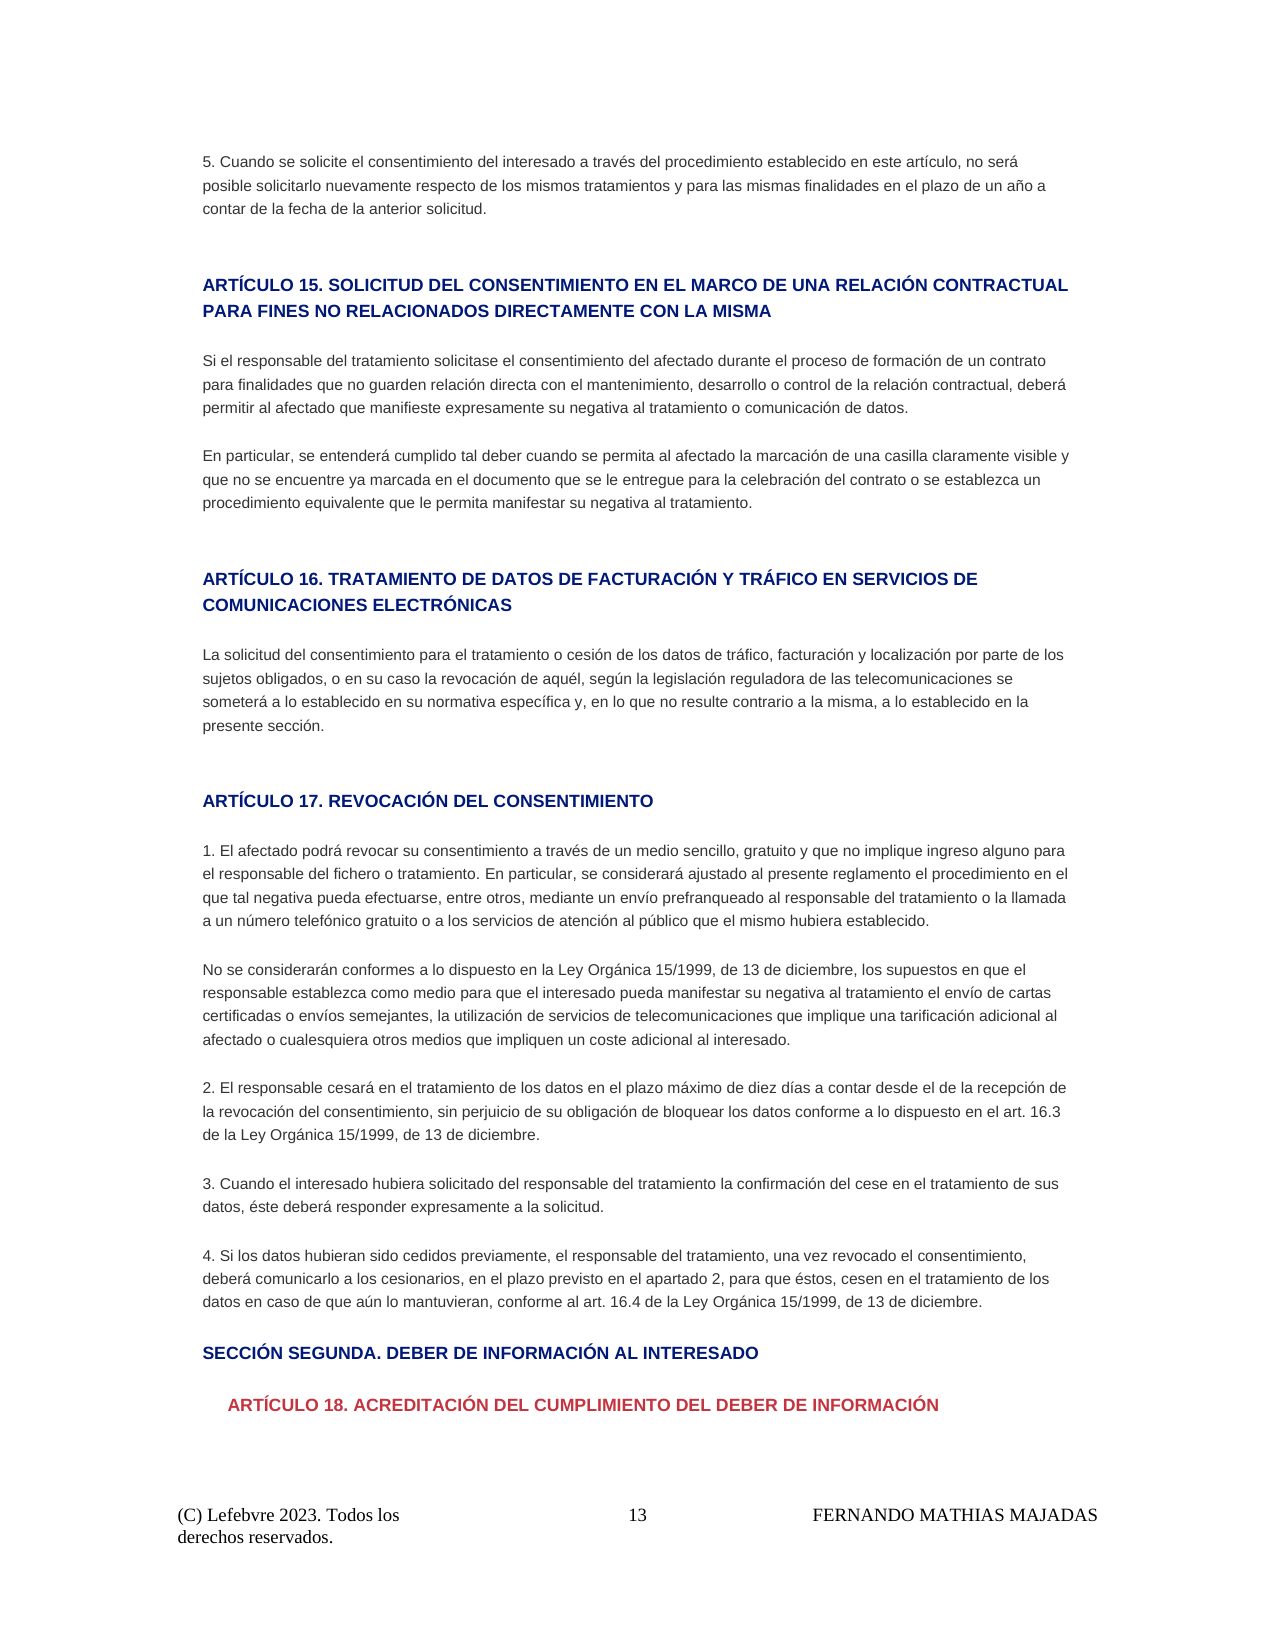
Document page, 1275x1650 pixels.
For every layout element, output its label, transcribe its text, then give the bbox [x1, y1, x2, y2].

text Artículo 18. Acreditación del cumplimiento del deber de información [227, 1388, 1048, 1415]
text La solicitud del consentimiento para el tratamiento o cesión de los datos de tráfico, facturación y localización por parte de los sujetos obligados, o en su caso la revocación de aquél, según la legislación reguladora de las telecomunicaciones se someterá a lo establecido en su normativa específica y, en lo que no resulte contrario a la misma, a lo establecido en la presente sección. [202, 641, 1073, 734]
text Si el responsable del tratamiento solicitase el consentimiento del afectado durante el proceso de formación de un contrato para finalidades que no guarden relación directa con el mantenimiento, desarrollo o control de la relación contractual, deberá permitir al afectado que manifieste expresamente su negativa al tratamiento o comunicación de datos. [202, 346, 1073, 417]
text Artículo 15. Solicitud del consentimiento en el marco de una relación contractual para fines no relacionados directamente con la misma [202, 268, 1098, 321]
text Artículo 16. Tratamiento de datos de facturación y tráfico en servicios de comunicaciones electrónicas [202, 562, 1098, 616]
text 3. Cuando el interesado hubiera solicitado del responsable del tratamiento la confirmación del cese en el tratamiento de sus datos, éste deberá responder expresamente a la solicitud. [202, 1169, 1073, 1216]
text 4. Si los datos hubieran sido cedidos previamente, el responsable del tratamiento, una vez revocado el consentimiento, deberá comunicarlo a los cesionarios, en el plazo previsto en el apartado 2, para que éstos, cesen en el tratamiento de los datos en caso de que aún lo mantuvieran, conforme al art. 16.4 de la Ley Orgánica 15/1999, de 13 de diciembre. [202, 1241, 1073, 1311]
text En particular, se entenderá cumplido tal deber cuando se permita al afectado la marcación de una casilla claramente visible y que no se encuentre ya marcada en el documento que se le entregue para la celebración del contrato o se establezca un procedimiento equivalente que le permita manifestar su negativa al tratamiento. [202, 442, 1073, 512]
text 5. Cuando se solicite el consentimiento del interesado a través del procedimiento establecido en este artículo, no será posible solicitarlo nuevamente respecto de los mismos tratamientos y para las mismas finalidades en el plazo de un año a contar de la fecha de la anterior solicitud. [202, 148, 1073, 218]
text Artículo 17. Revocación del consentimiento [202, 784, 1098, 811]
text 2. El responsable cesará en el tratamiento de los datos en el plazo máximo de diez días a contar desde el de la recepción de la revocación del consentimiento, sin perjuicio de su obligación de bloquear los datos conforme a lo dispuesto en el art. 16.3 de la Ley Orgánica 15/1999, de 13 de diciembre. [202, 1074, 1073, 1144]
text SECCIÓN SEGUNDA. Deber de información al interesado [202, 1336, 1073, 1363]
text No se considerarán conformes a lo dispuesto en la Ley Orgánica 15/1999, de 13 de diciembre, los supuestos en que el responsable establezca como medio para que el interesado pueda manifestar su negativa al tratamiento el envío de cartas certificadas o envíos semejantes, la utilización de servicios de telecomunicaciones que implique una tarificación adicional al afectado o cualesquiera otros medios que impliquen un coste adicional al interesado. [202, 955, 1073, 1049]
text 1. El afectado podrá revocar su consentimiento a través de un medio sencillo, gratuito y que no implique ingreso alguno para el responsable del fichero o tratamiento. En particular, se considerará ajustado al presente reglamento el procedimiento en el que tal negativa pueda efectuarse, entre otros, mediante un envío prefranqueado al responsable del tratamiento o la llamada a un número telefónico gratuito o a los servicios de atención al público que el mismo hubiera establecido. [202, 836, 1073, 930]
